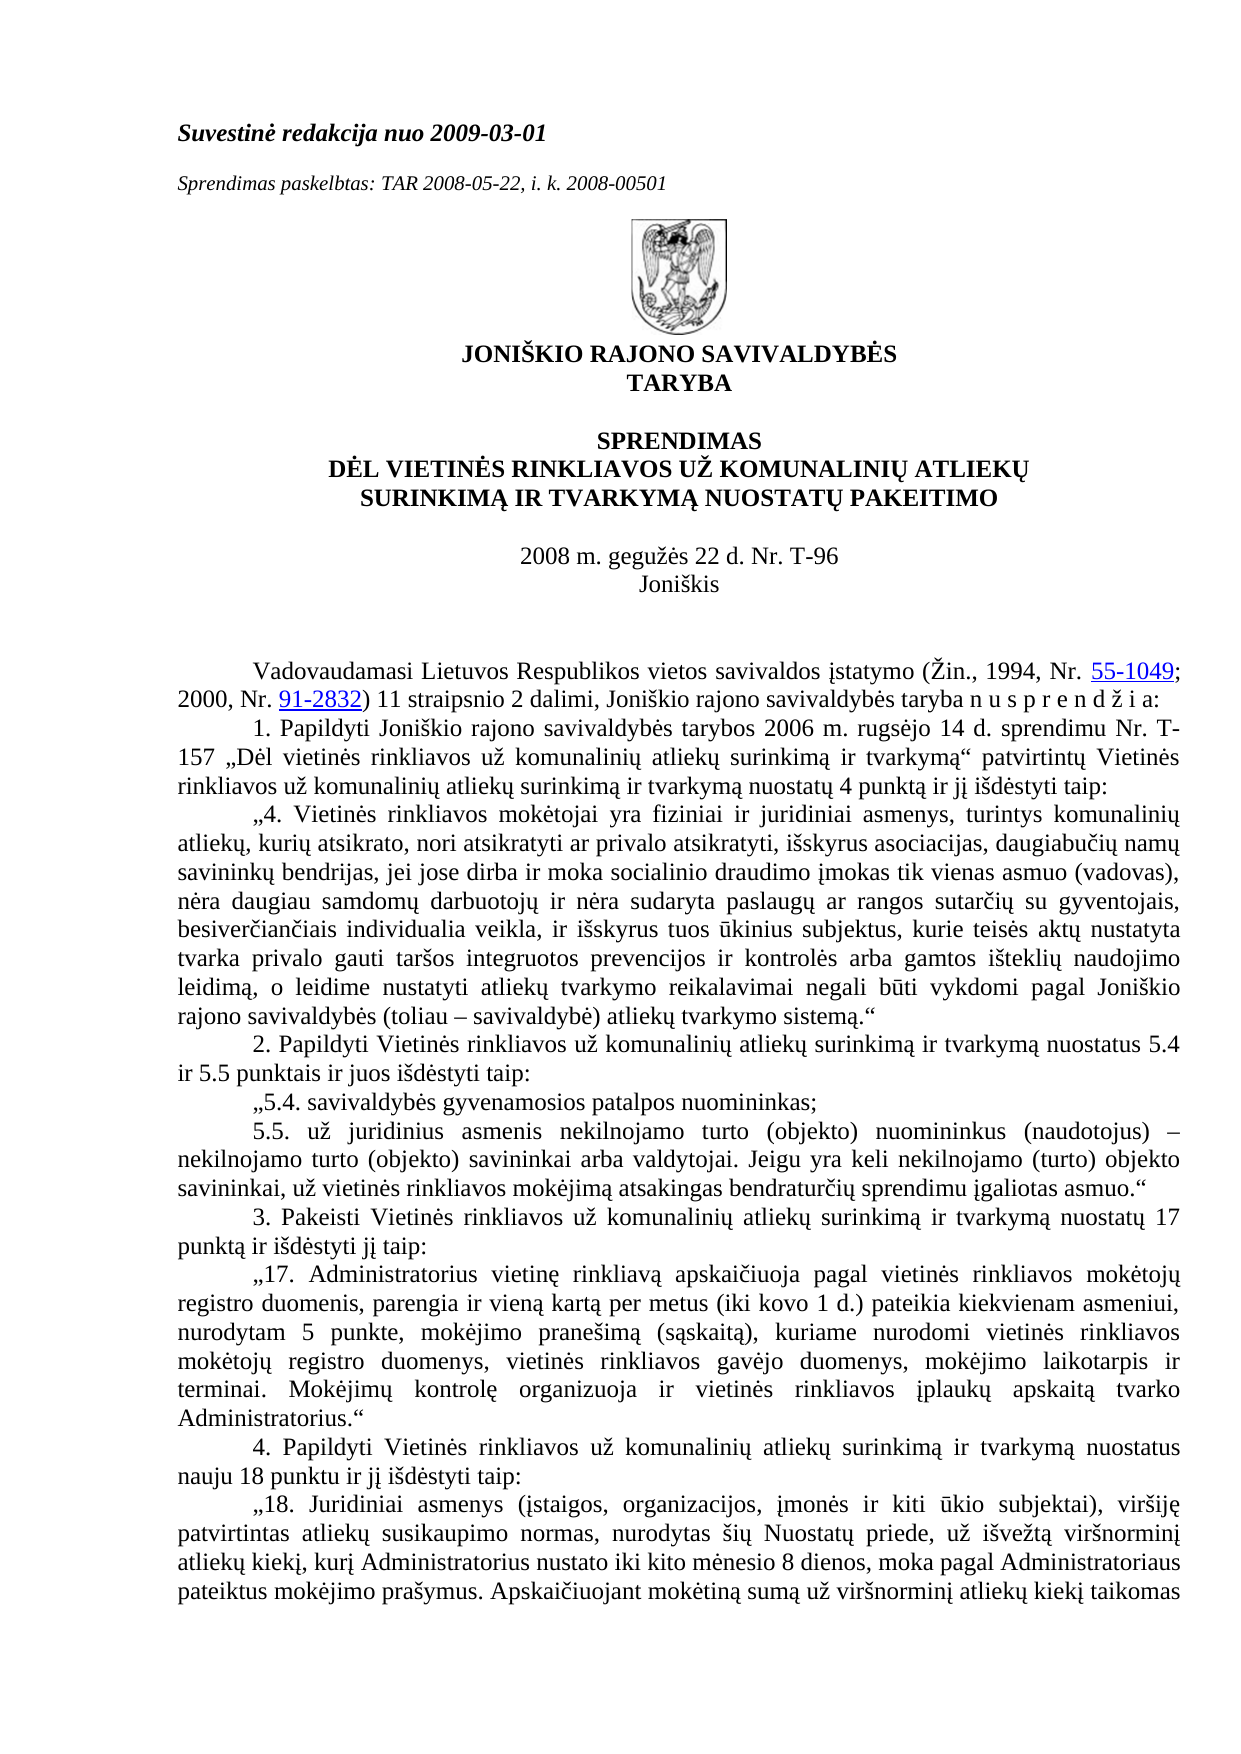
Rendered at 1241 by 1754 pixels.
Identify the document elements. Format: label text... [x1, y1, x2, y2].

text 5.5. už juridinius asmenis nekilnojamo turto (objekto) nuomininkus (naudotojus) – nekilnojamo turto (objekto) savininkai arba valdytojai. Jeigu yra keli nekilnojamo (turto) objekto savininkai, už vietinės rinkliavos mokėjimą atsakingas bendraturčių sprendimu įgaliotas asmuo.“ [177, 1116, 1181, 1202]
text Joniškio rajono savivaldybės TARYBA [177, 339, 1181, 397]
text 1. Papildyti Joniškio rajono savivaldybės tarybos 2006 m. rugsėjo 14 d. sprendimu Nr. T-157 „Dėl vietinės rinkliavos už komunalinių atliekų surinkimą ir tvarkymą“ patvirtintų Vietinės rinkliavos už komunalinių atliekų surinkimą ir tvarkymą nuostatų 4 punktą ir jį išdėstyti taip: [177, 713, 1181, 799]
text 3. Pakeisti Vietinės rinkliavos už komunalinių atliekų surinkimą ir tvarkymą nuostatų 17 punktą ir išdėstyti jį taip: [177, 1202, 1181, 1259]
text DĖL VIETINĖS RINKLIAVOS UŽ KOMUNALINIŲ ATLIEKŲ [177, 454, 1181, 483]
text „17. Administratorius vietinę rinkliavą apskaičiuoja pagal vietinės rinkliavos mokėtojų registro duomenis, parengia ir vieną kartą per metus (iki kovo 1 d.) pateikia kiekvienam asmeniui, nurodytam 5 punkte, mokėjimo pranešimą (sąskaitą), kuriame nurodomi vietinės rinkliavos mokėtojų registro duomenys, vietinės rinkliavos gavėjo duomenys, mokėjimo laikotarpis ir terminai. Mokėjimų kontrolę organizuoja ir vietinės rinkliavos įplaukų apskaitą tvarko Administratorius.“ [177, 1259, 1181, 1432]
text „18. Juridiniai asmenys (įstaigos, organizacijos, įmonės ir kiti ūkio subjektai), viršiję patvirtintas atliekų susikaupimo normas, nurodytas šių Nuostatų priede, už išvežtą viršnorminį atliekų kiekį, kurį Administratorius nustato iki kito mėnesio 8 dienos, moka pagal Administratoriaus pateiktus mokėjimo prašymus. Apskaičiuojant mokėtiną sumą už viršnorminį atliekų kiekį taikomas [177, 1489, 1181, 1604]
text 2. Papildyti Vietinės rinkliavos už komunalinių atliekų surinkimą ir tvarkymą nuostatus 5.4 ir 5.5 punktais ir juos išdėstyti taip: [177, 1029, 1181, 1087]
text SPRENDIMAS [177, 426, 1181, 454]
text SURINKIMĄ IR TVARKYMĄ NUOSTATŲ PAKEITIMO [177, 483, 1181, 512]
text Sprendimas paskelbtas: TAR 2008-05-22, i. k. 2008-00501 [177, 171, 1181, 195]
text „5.4. savivaldybės gyvenamosios patalpos nuomininkas; [177, 1087, 1181, 1116]
text Suvestinė redakcija nuo 2009-03-01 [177, 118, 1181, 147]
text 4. Papildyti Vietinės rinkliavos už komunalinių atliekų surinkimą ir tvarkymą nuostatus nauju 18 punktu ir jį išdėstyti taip: [177, 1432, 1181, 1489]
text Vadovaudamasi Lietuvos Respublikos vietos savivaldos įstatymo (Žin., 1994, Nr. 55-1049; 2000, Nr. 91-2832) 11 straipsnio 2 dalimi, Joniškio rajono savivaldybės taryba n u s p r e n d ž i a: [177, 656, 1181, 713]
text Joniškis [177, 569, 1181, 598]
text 2008 m. gegužės 22 d. Nr. T-96 [177, 541, 1181, 569]
text „4. Vietinės rinkliavos mokėtojai yra fiziniai ir juridiniai asmenys, turintys komunalinių atliekų, kurių atsikrato, nori atsikratyti ar privalo atsikratyti, išskyrus asociacijas, daugiabučių namų savininkų bendrijas, jei jose dirba ir moka socialinio draudimo įmokas tik vienas asmuo (vadovas), nėra daugiau samdomų darbuotojų ir nėra sudaryta paslaugų ar rangos sutarčių su gyventojais, besiverčiančiais individualia veikla, ir išskyrus tuos ūkinius subjektus, kurie teisės aktų nustatyta tvarka privalo gauti taršos integruotos prevencijos ir kontrolės arba gamtos išteklių naudojimo leidimą, o leidime nustatyti atliekų tvarkymo reikalavimai negali būti vykdomi pagal Joniškio rajono savivaldybės (toliau – savivaldybė) atliekų tvarkymo sistemą.“ [177, 799, 1181, 1029]
